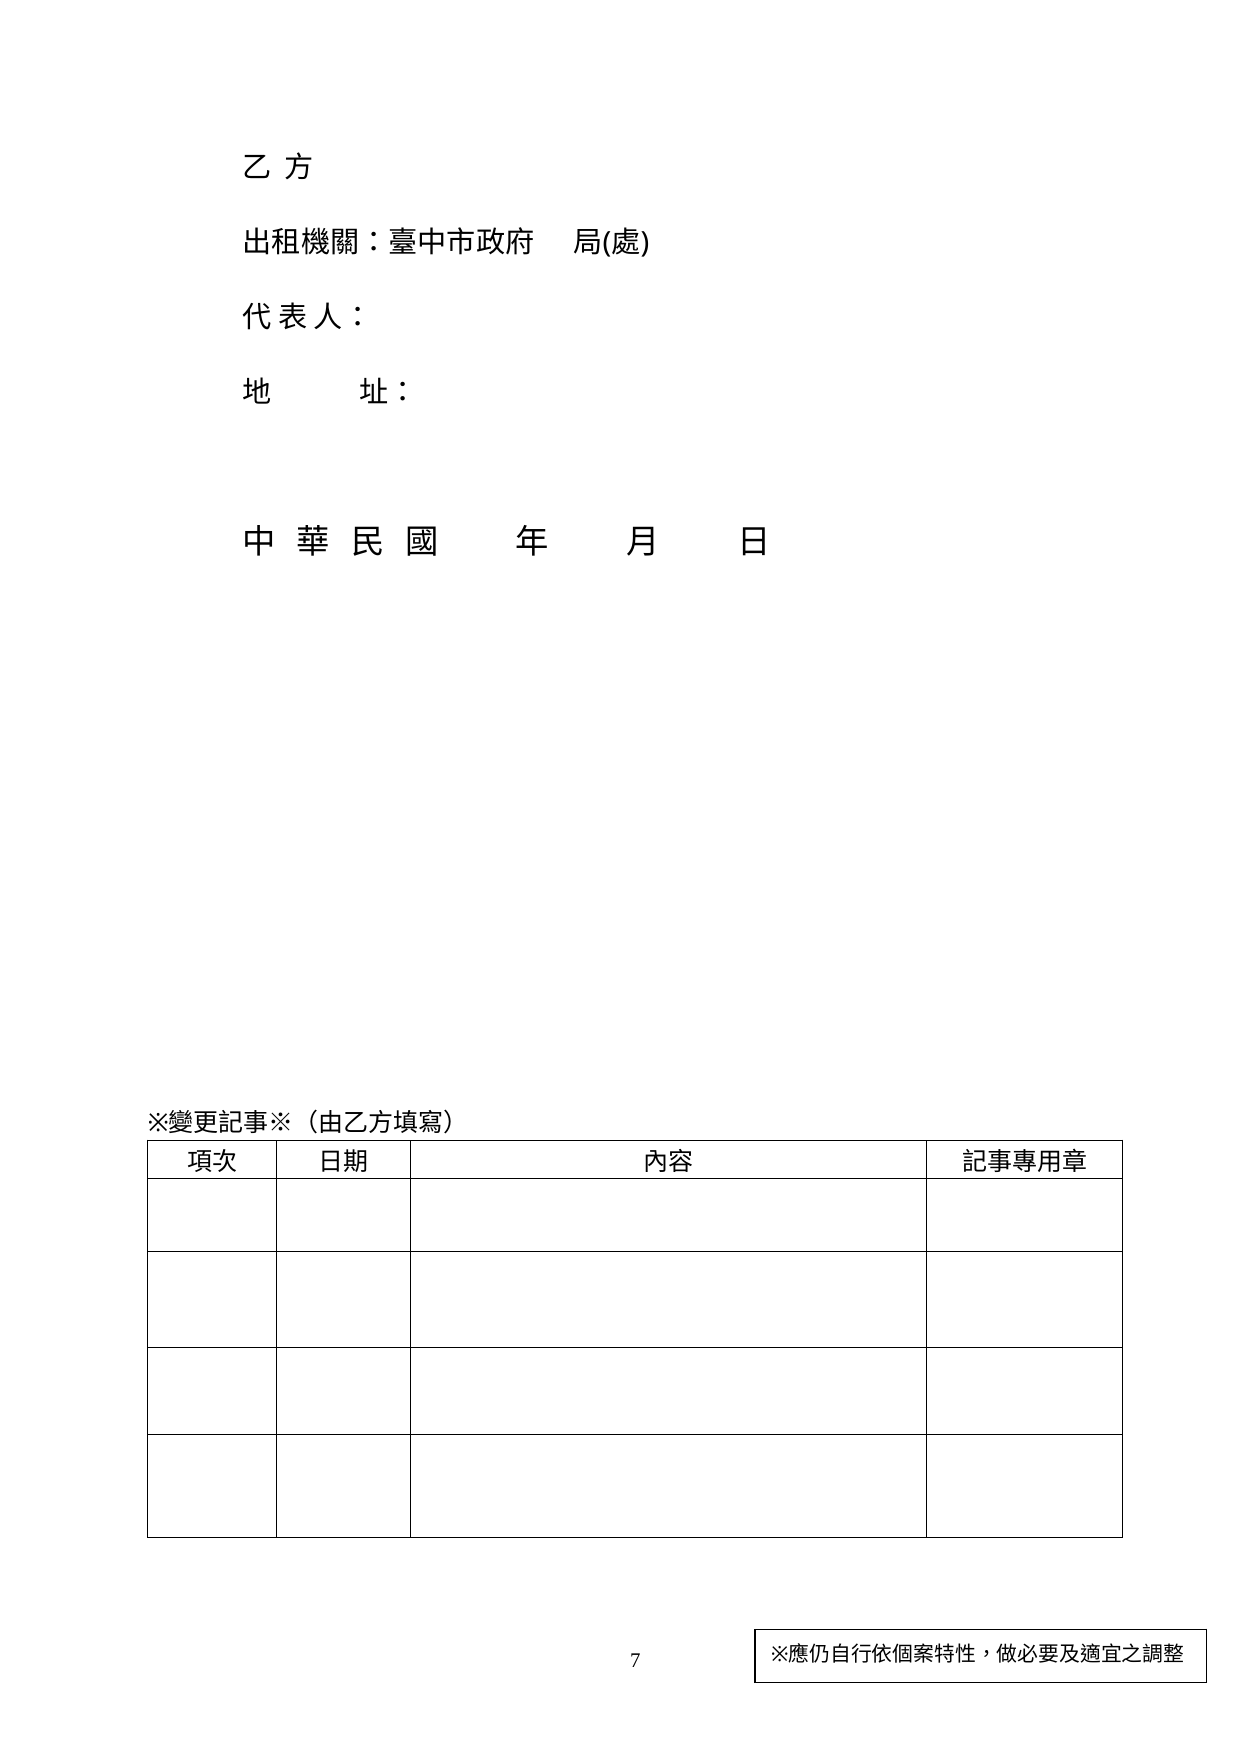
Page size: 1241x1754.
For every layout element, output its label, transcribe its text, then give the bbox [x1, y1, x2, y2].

table_cell [148, 1252, 276, 1347]
table_cell [927, 1252, 1122, 1347]
table_header 日期 [277, 1141, 410, 1178]
table_header 項次 [148, 1141, 276, 1178]
table_cell [927, 1179, 1122, 1251]
text 出租機關：臺中市政府 局(處) [242, 202, 1122, 277]
table_cell [277, 1179, 410, 1251]
table_header 記事專用章 [927, 1141, 1122, 1178]
text 中華民國 年 月 日 [242, 502, 1122, 577]
table_cell [148, 1435, 276, 1537]
table_cell [411, 1252, 926, 1347]
text 乙 方 [242, 127, 1122, 202]
table_cell [277, 1348, 410, 1434]
table_cell [277, 1252, 410, 1347]
table_cell [277, 1435, 410, 1537]
table_cell [927, 1348, 1122, 1434]
text 地 址： [242, 352, 1122, 427]
table_cell [148, 1348, 276, 1434]
text 代 表 人： [242, 277, 1122, 352]
table_cell [411, 1435, 926, 1537]
table_cell [411, 1348, 926, 1434]
table_cell [927, 1435, 1122, 1537]
table_cell [148, 1179, 276, 1251]
table_header 內容 [411, 1141, 926, 1178]
text ※應仍自行依個案特性，做必要及適宜之調整 [771, 1638, 1191, 1668]
text ※變更記事※（由乙方填寫） [148, 1102, 1122, 1139]
table_cell [411, 1179, 926, 1251]
